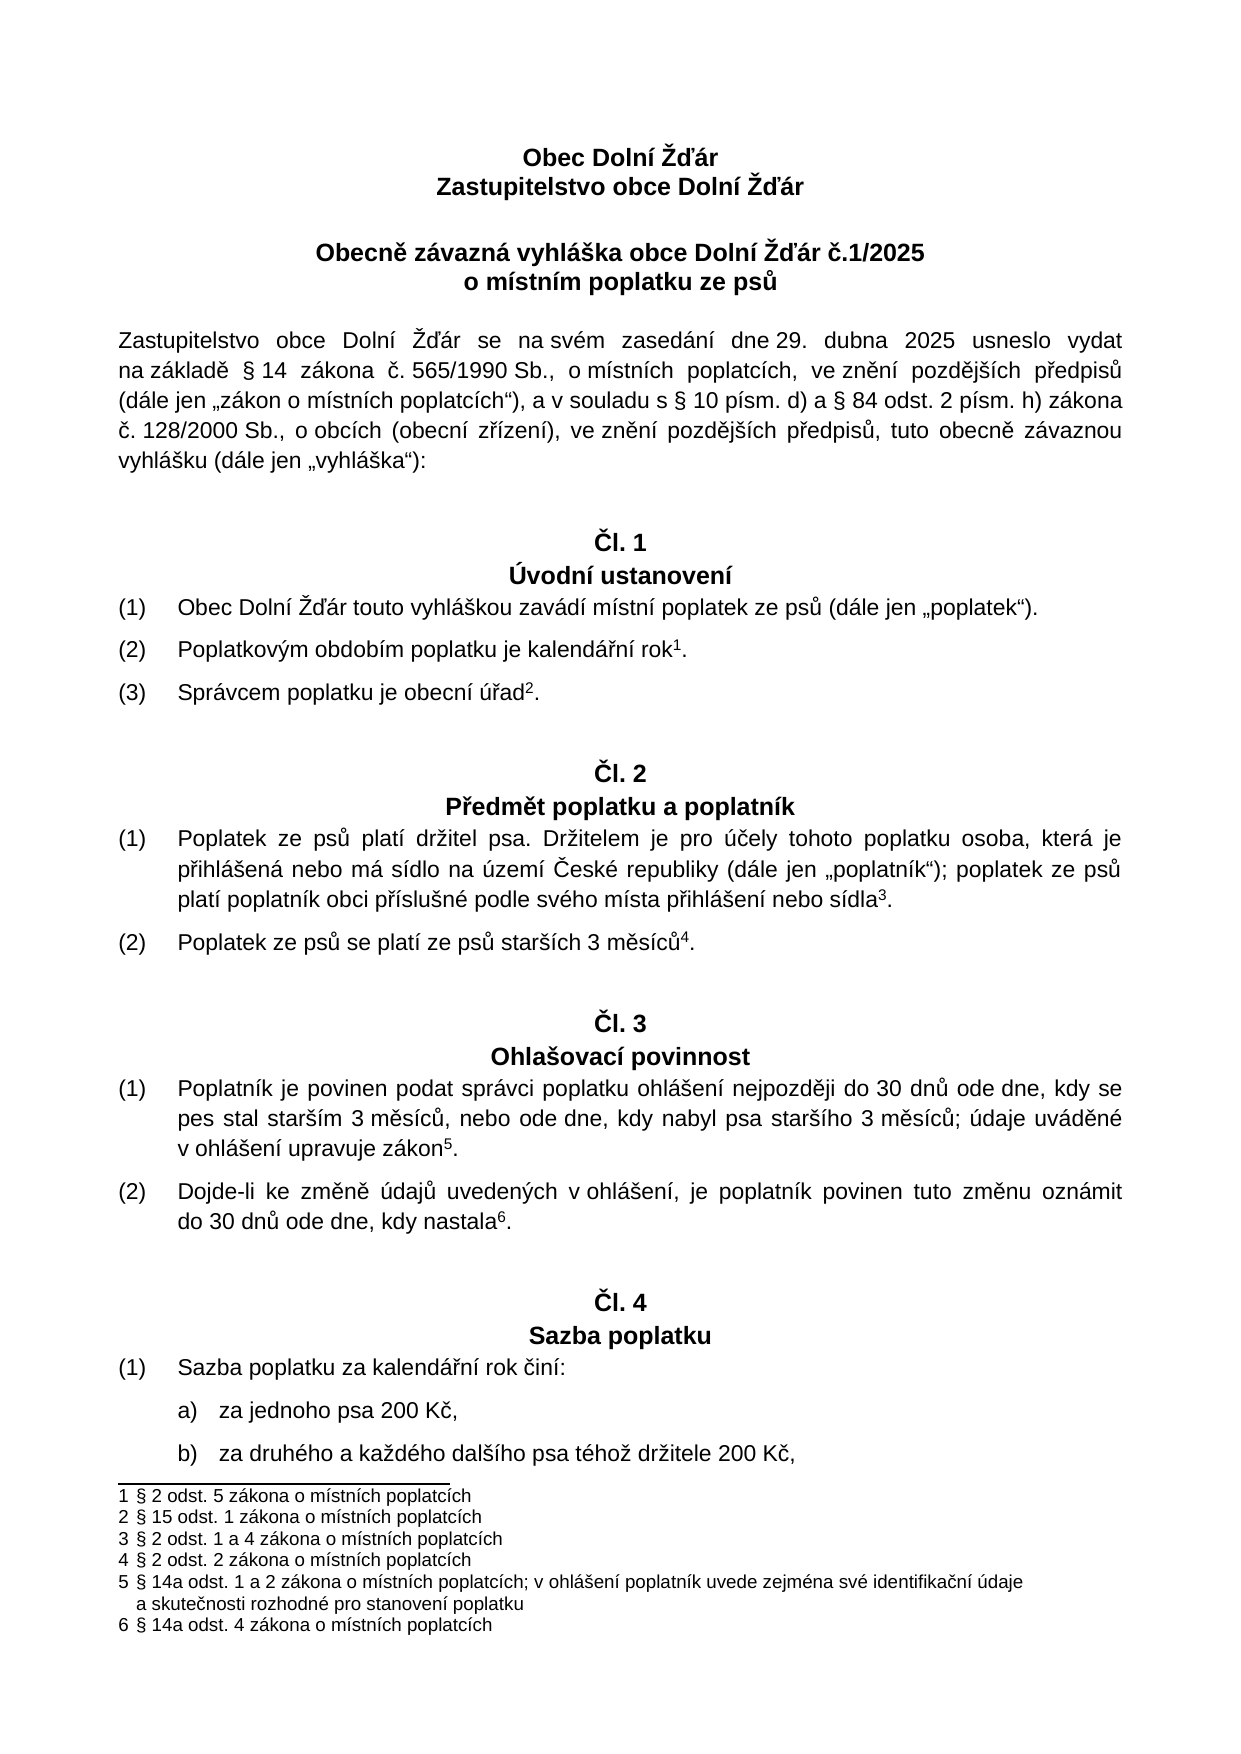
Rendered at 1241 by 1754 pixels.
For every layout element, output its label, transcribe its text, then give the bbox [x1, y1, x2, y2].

list za jednoho psa 200 Kč, [177, 1397, 1122, 1423]
list § 2 odst. 2 zákona o místních poplatcích [118, 1549, 1122, 1571]
text Obec Dolní Žďár Zastupitelstvo obce Dolní Žďár [118, 143, 1122, 201]
list Sazba poplatku za kalendářní rok činí: [118, 1354, 1122, 1381]
subtitle Čl. 1 Úvodní ustanovení [118, 528, 1122, 589]
list Poplatek ze psů platí držitel psa. Držitelem je pro účely tohoto poplatku osoba, která je přihlášená nebo má sídlo na území České republiky (dále jen „poplatník“); poplatek ze psů platí poplatník obci příslušné podle svého místa přihlášení nebo sídla. [118, 825, 1122, 912]
list Správcem poplatku je obecní úřad. [118, 679, 1122, 706]
text Zastupitelstvo obce Dolní Žďár se na svém zasedání dne 29. dubna 2025 usneslo vydat na základě § 14 zákona č. 565/1990 Sb., o místních poplatcích, ve znění pozdějších předpisů (dále jen „zákon o místních poplatcích“), a v souladu s § 10 písm. d) a § 84 odst. 2 písm. h) zákona č. 128/2000 Sb., o obcích (obecní zřízení), ve znění pozdějších předpisů, tuto obecně závaznou vyhlášku (dále jen „vyhláška“): [118, 327, 1122, 474]
list § 2 odst. 5 zákona o místních poplatcích [118, 1484, 1122, 1506]
list § 14a odst. 1 a 2 zákona o místních poplatcích; v ohlášení poplatník uvede zejména své identifikační údaje a skutečnosti rozhodné pro stanovení poplatku [118, 1571, 1122, 1614]
subtitle Obecně závazná vyhláška obce Dolní Žďár č.1/2025 o místním poplatku ze psů [118, 238, 1122, 295]
list Poplatek ze psů se platí ze psů starších 3 měsíců. [118, 928, 1122, 955]
list za druhého a každého dalšího psa téhož držitele 200 Kč, [177, 1440, 1122, 1466]
subtitle Čl. 4 Sazba poplatku [118, 1288, 1122, 1350]
list § 14a odst. 4 zákona o místních poplatcích [118, 1614, 1122, 1635]
list Poplatkovým obdobím poplatku je kalendářní rok. [118, 636, 1122, 663]
list § 15 odst. 1 zákona o místních poplatcích [118, 1506, 1122, 1528]
list Poplatník je povinen podat správci poplatku ohlášení nejpozději do 30 dnů ode dne, kdy se pes stal starším 3 měsíců, nebo ode dne, kdy nabyl psa staršího 3 měsíců; údaje uváděné v ohlášení upravuje zákon. [118, 1075, 1122, 1162]
subtitle Čl. 2 Předmět poplatku a poplatník [118, 759, 1122, 821]
list § 2 odst. 1 a 4 zákona o místních poplatcích [118, 1528, 1122, 1549]
subtitle Čl. 3 Ohlašovací povinnost [118, 1009, 1122, 1071]
list Dojde-li ke změně údajů uvedených v ohlášení, je poplatník povinen tuto změnu oznámit do 30 dnů ode dne, kdy nastala. [118, 1178, 1122, 1234]
list Obec Dolní Žďár touto vyhláškou zavádí místní poplatek ze psů (dále jen „poplatek“). [118, 594, 1122, 620]
